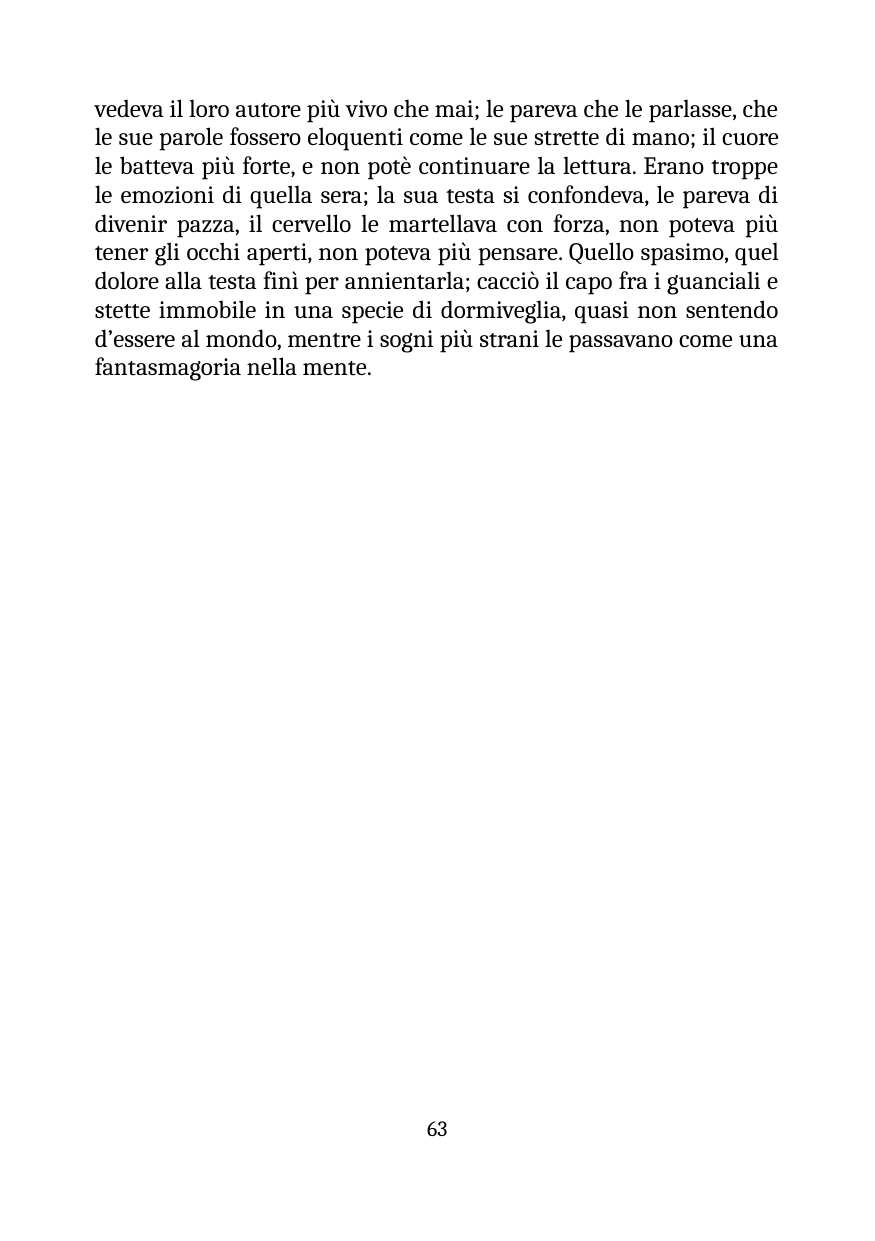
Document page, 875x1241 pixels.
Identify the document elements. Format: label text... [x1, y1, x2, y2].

text vedeva il loro autore più vivo che mai; le pareva che le parlasse, che le sue parole fossero eloquenti come le sue strette di mano; il cuore le batteva più forte, e non potè continuare la lettura. Erano troppe le emozioni di quella sera; la sua testa si confondeva, le pareva di divenir pazza, il cervello le martellava con forza, non poteva più tener gli occhi aperti, non poteva più pensare. Quello spasimo, quel dolore alla testa finì per annientarla; cacciò il capo fra i guanciali e stette immobile in una specie di dormiveglia, quasi non sentendo d’essere al mondo, mentre i sogni più strani le passavano come una fantasmagoria nella mente. [94, 94, 779, 382]
